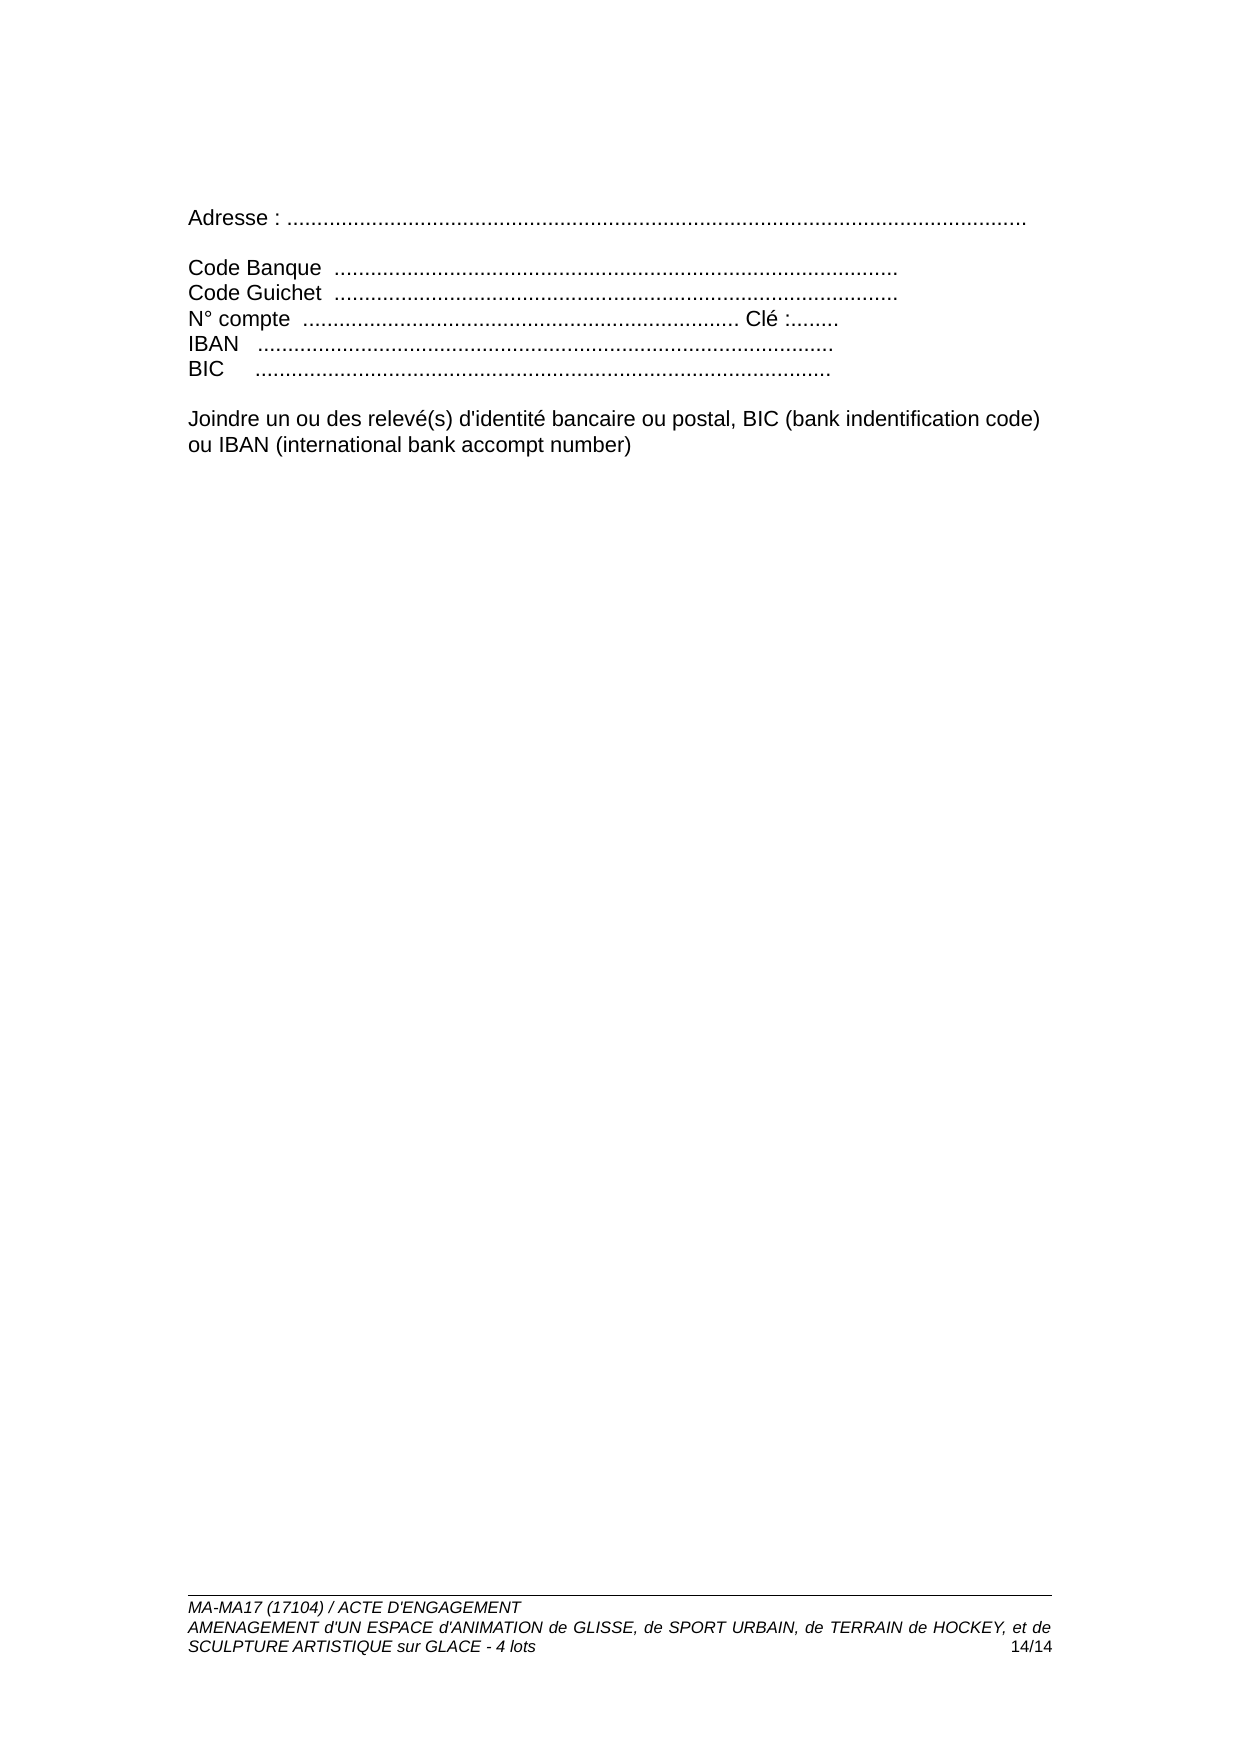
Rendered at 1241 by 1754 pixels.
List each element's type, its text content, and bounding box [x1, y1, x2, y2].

text Code Guichet ............................................................................................. [188, 280, 1052, 305]
text Code Banque ............................................................................................. [188, 255, 1052, 280]
text BIC ............................................................................................... [188, 356, 1052, 381]
text Adresse : .......................................................................................................................... [188, 204, 1052, 230]
text N° compte ........................................................................ Clé :........ [188, 305, 1052, 331]
text Joindre un ou des relevé(s) d'identité bancaire ou postal, BIC (bank indentification code) ou IBAN (international bank accompt number) [188, 406, 1052, 457]
text IBAN ............................................................................................... [188, 331, 1052, 356]
